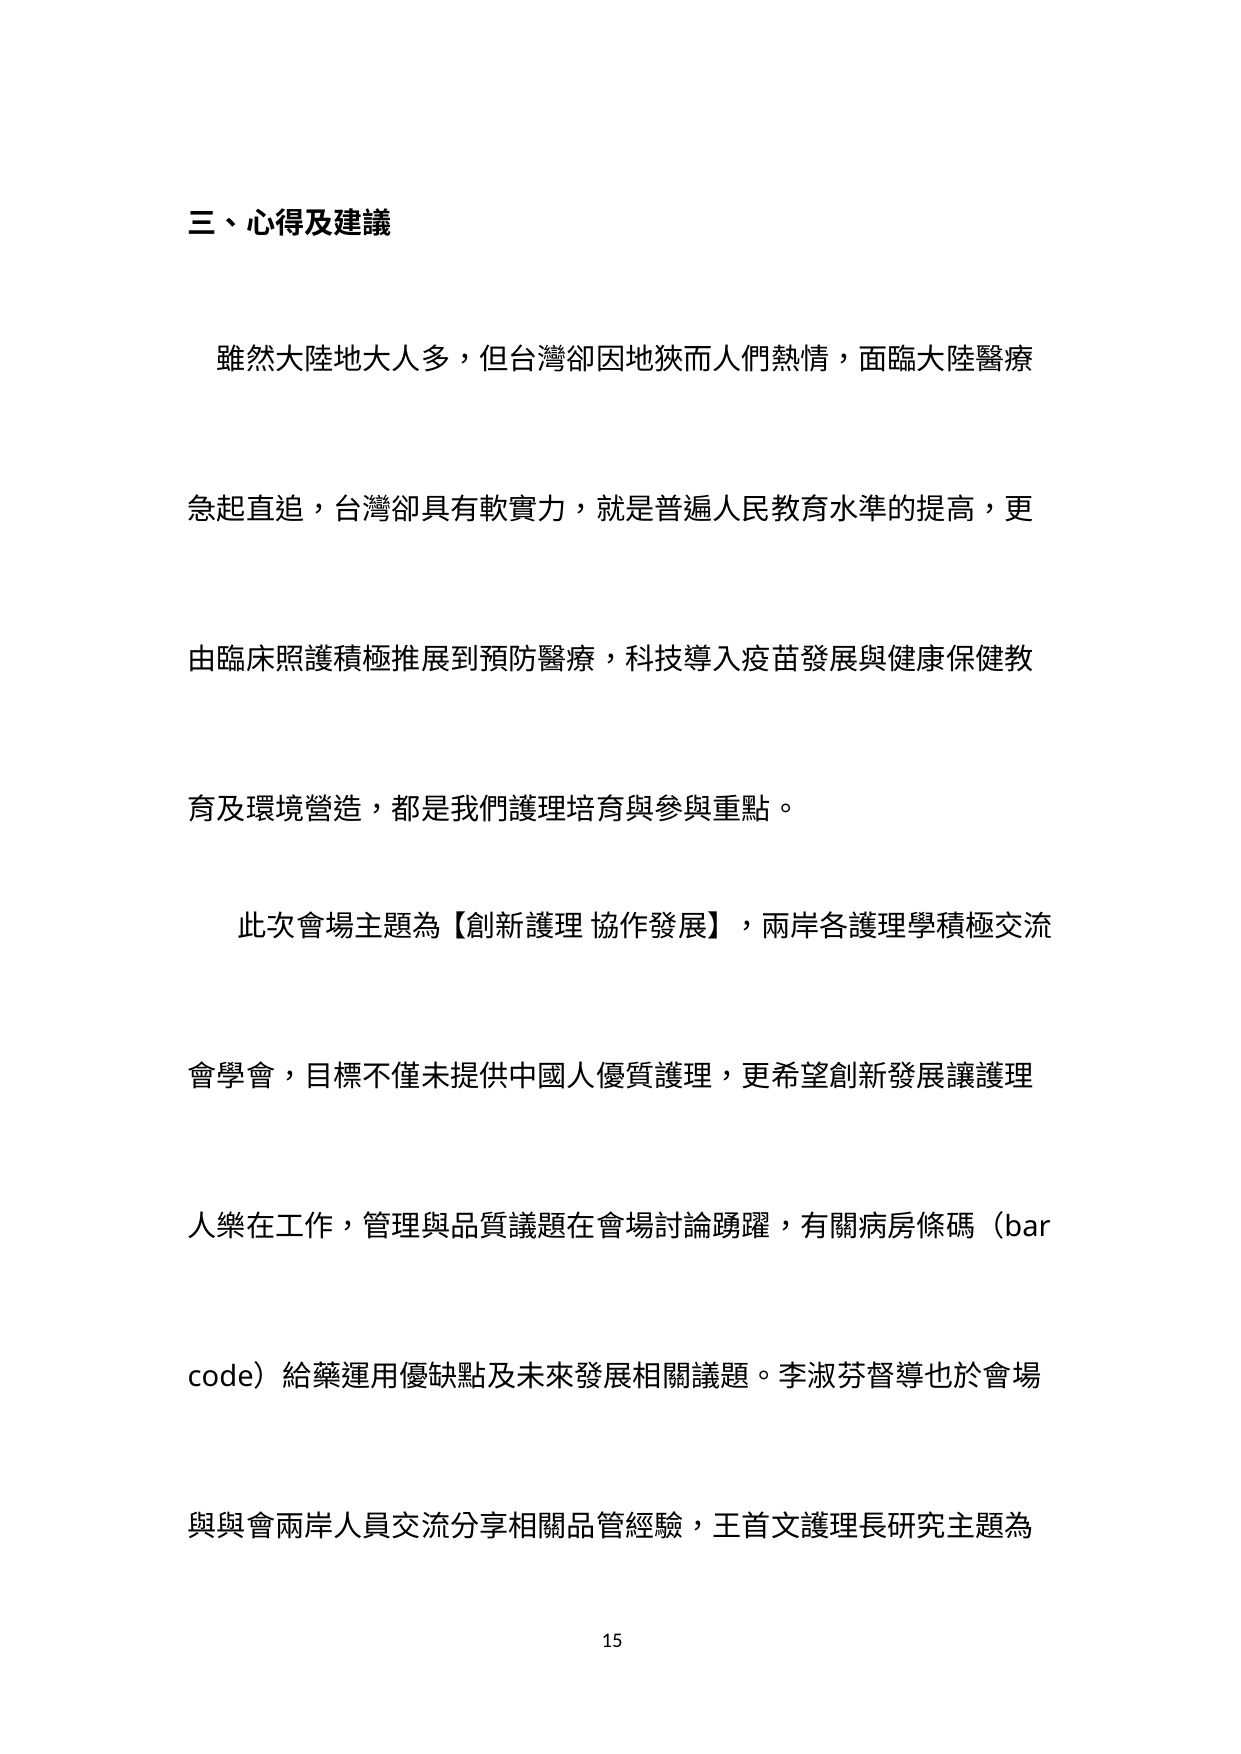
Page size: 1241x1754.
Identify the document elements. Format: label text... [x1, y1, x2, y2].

subtitle 三、心得及建議 [187, 183, 1053, 258]
text 雖然大陸地大人多，但台灣卻因地狹而人們熱情，面臨大陸醫療急起直追，台灣卻具有軟實力，就是普遍人民教育水準的提高，更由臨床照護積極推展到預防醫療，科技導入疫苗發展與健康保健教育及環境營造，都是我們護理培育與參與重點。 [187, 319, 1053, 844]
text 此次會場主題為【創新護理 協作發展】，兩岸各護理學積極交流會學會，目標不僅未提供中國人優質護理，更希望創新發展讓護理人樂在工作，管理與品質議題在會場討論踴躍，有關病房條碼（bar code）給藥運用優缺點及未來發展相關議題。李淑芬督導也於會場與與會兩岸人員交流分享相關品管經驗，王首文護理長研究主題為醫院病服員發展與管理，大陸因護理專業角色與證照規範尚未全面要求限制，護理輔助人力尚未被重視，護理人力培育不易，家庭問題常是大陸工作人力流失主要因素，但未來因彼岸人口老年化與一胎化制度，將會成趨勢，也引起大陸護理主管關心與詢問。這次不僅與大陸護理先進交流，更與來自全台護理菁英互動，針對討論內容，深感目前護理界積極運作爭取下，台灣重視護病比合理化與積極降低延長工時，由立法與醫院評鑑規範制度下，讓醫院聘雇人力合理化，改善量性層面，針對兩岸護理人員工作價值觀、工作特性與工作情境對工作態度影響研究指出，台灣員工在「工作特性」、「體恤型領導」、「組織溝通」、「員工訓練」、「工作壓力-家庭衝突」等感受程度高於大陸地區員工；大陸員工在「內在工作價值觀」感受程度高於台灣地區員工，上司領導行為以及工作結構對工作滿足的影響顯著，因此對管理者來說，可藉由控制這些變項，達到影響人員工作滿足及工作投入之目的，故更需關心人員對工作特性與角色認同，尤其職場建構友善工作環境，避免職場暴力，尤其高風險單位及偏遠區域，更需關注合理工作負荷，運用質性關懷提升護理人員持續臨床工作的動力。 [187, 887, 1053, 1562]
